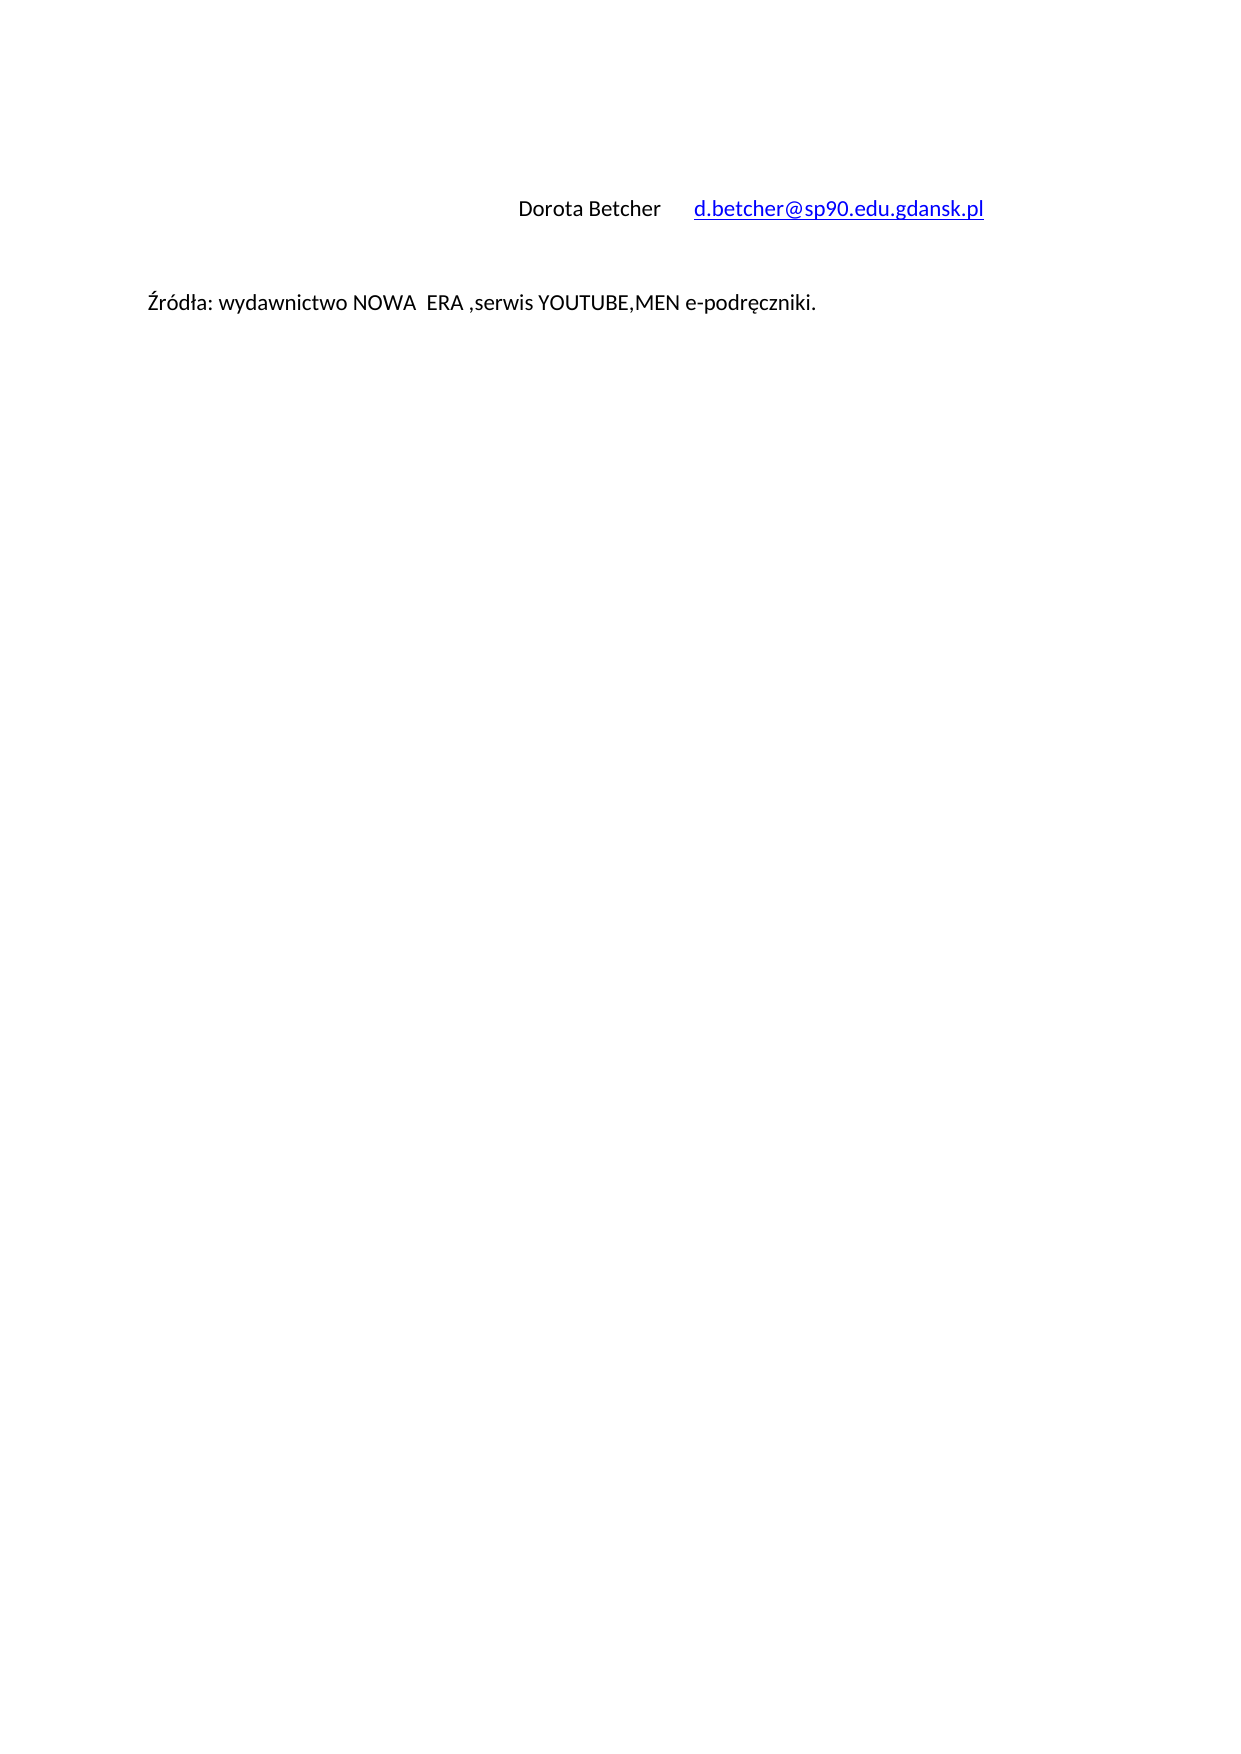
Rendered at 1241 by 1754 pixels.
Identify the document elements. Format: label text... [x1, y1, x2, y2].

text Źródła: wydawnictwo NOWA ERA ,serwis YOUTUBE,MEN e-podręczniki. [148, 288, 1093, 316]
text Dorota Betcher d.betcher@sp90.edu.gdansk.pl [148, 194, 1093, 222]
